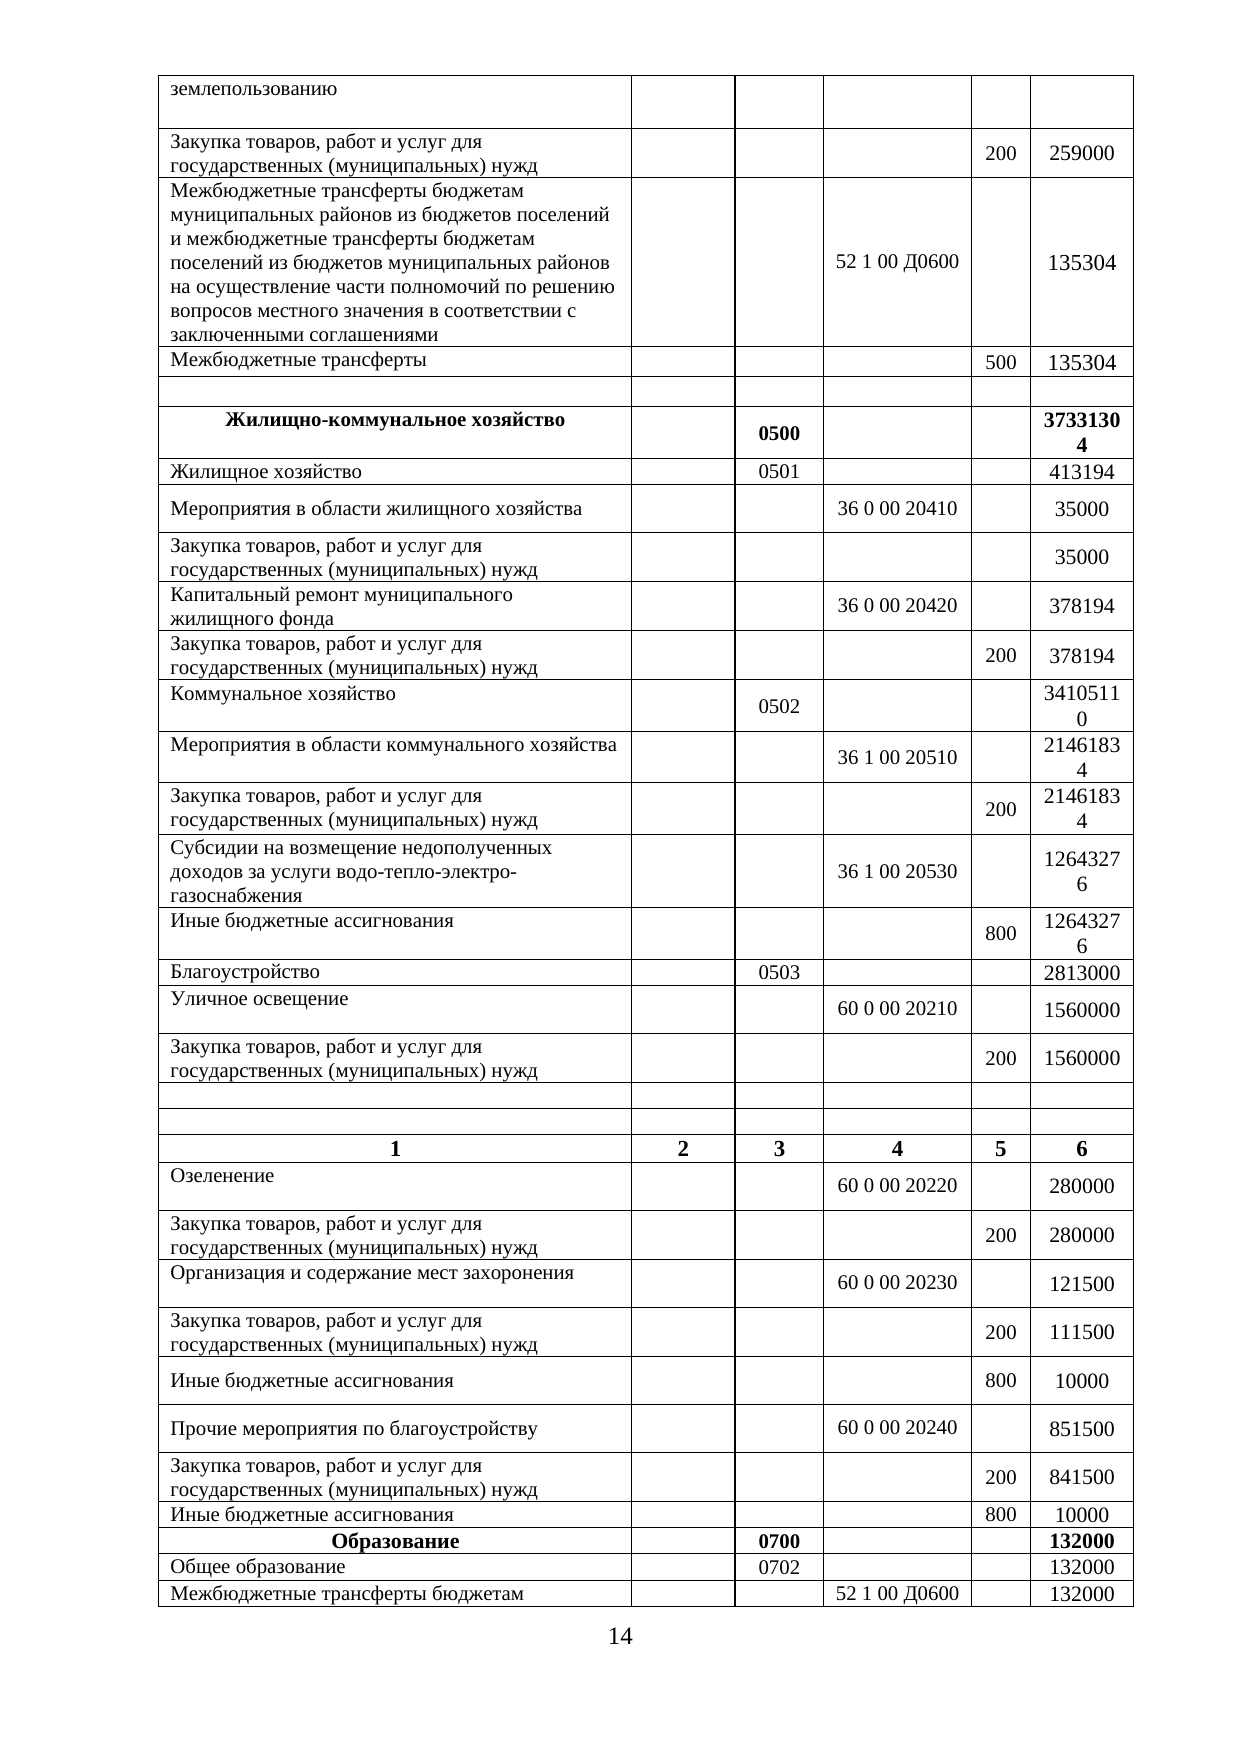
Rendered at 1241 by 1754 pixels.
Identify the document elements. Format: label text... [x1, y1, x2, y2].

table_cell [632, 1554, 734, 1579]
table_cell [824, 1528, 971, 1553]
table_cell [159, 377, 631, 406]
table_cell Жилищное хозяйство [159, 459, 631, 484]
table_cell [824, 1034, 971, 1082]
table_cell 111500 [1031, 1308, 1133, 1356]
table_cell [632, 1034, 734, 1082]
table_cell 21461834 [1031, 783, 1133, 834]
table_cell 0501 [736, 459, 823, 484]
table_cell 200 [972, 1034, 1030, 1082]
table_cell 280000 [1031, 1211, 1133, 1259]
table_cell [736, 1083, 823, 1108]
table_cell [736, 835, 823, 907]
table_cell 135304 [1031, 347, 1133, 376]
table_cell Закупка товаров, работ и услуг для государственных (муниципальных) нужд [159, 1308, 631, 1356]
table_cell 4 [824, 1135, 971, 1162]
table_cell 800 [972, 1502, 1030, 1527]
table_cell [824, 347, 971, 376]
table_cell 1560000 [1031, 986, 1133, 1033]
table_cell [632, 986, 734, 1033]
table_cell [632, 908, 734, 958]
table_cell 2813000 [1031, 960, 1133, 985]
table_cell Мероприятия в области коммунального хозяйства [159, 732, 631, 782]
table_cell [824, 1502, 971, 1527]
table_cell [632, 960, 734, 985]
table_cell 0700 [736, 1528, 823, 1553]
table_cell [736, 1308, 823, 1356]
table_cell 36 1 00 20530 [824, 835, 971, 907]
table_cell 280000 [1031, 1163, 1133, 1209]
table_cell 0702 [736, 1554, 823, 1579]
table_cell [632, 1109, 734, 1134]
table_cell [1031, 377, 1133, 406]
table_cell 35000 [1031, 533, 1133, 581]
table_cell [736, 582, 823, 630]
table_cell [824, 407, 971, 458]
table_cell Капитальный ремонт муниципального жилищного фонда [159, 582, 631, 630]
table_cell [632, 1581, 734, 1606]
table_cell 60 0 00 20210 [824, 986, 971, 1033]
table_cell Мероприятия в области жилищного хозяйства [159, 485, 631, 532]
table_cell [736, 129, 823, 177]
table_cell 135304 [1031, 178, 1133, 346]
table_cell 6 [1031, 1135, 1133, 1162]
table_cell 200 [972, 783, 1030, 834]
table_cell Образование [159, 1528, 631, 1553]
table_cell Прочие мероприятия по благоустройству [159, 1405, 631, 1452]
table_cell [632, 407, 734, 458]
table_cell 1 [159, 1135, 631, 1162]
table_cell 200 [972, 631, 1030, 679]
table_cell [632, 680, 734, 731]
table_cell [159, 1109, 631, 1134]
table_cell 121500 [1031, 1260, 1133, 1307]
table_cell Общее образование [159, 1554, 631, 1579]
table_cell [972, 1554, 1030, 1579]
table_cell Закупка товаров, работ и услуг для государственных (муниципальных) нужд [159, 1034, 631, 1082]
table_cell [972, 1260, 1030, 1307]
table_cell 12643276 [1031, 908, 1133, 958]
table_cell [972, 1083, 1030, 1108]
table_cell [736, 1260, 823, 1307]
table_cell [736, 1211, 823, 1259]
table_cell [632, 582, 734, 630]
table_cell 10000 [1031, 1502, 1133, 1527]
table_cell 5 [972, 1135, 1030, 1162]
table_cell [824, 1083, 971, 1108]
table_cell 378194 [1031, 631, 1133, 679]
table_cell 37331304 [1031, 407, 1133, 458]
table_cell [632, 76, 734, 128]
table_cell [972, 1528, 1030, 1553]
table_cell [824, 1357, 971, 1404]
table_cell [736, 1357, 823, 1404]
table_cell Жилищно-коммунальное хозяйство [159, 407, 631, 458]
table_cell [824, 680, 971, 731]
table_cell [972, 582, 1030, 630]
table_cell [972, 1405, 1030, 1452]
table_cell [736, 533, 823, 581]
table_cell [972, 533, 1030, 581]
table_cell Межбюджетные трансферты [159, 347, 631, 376]
table_cell Благоустройство [159, 960, 631, 985]
table_cell [736, 1163, 823, 1209]
table_cell Закупка товаров, работ и услуг для государственных (муниципальных) нужд [159, 533, 631, 581]
table_cell 200 [972, 129, 1030, 177]
table_cell Иные бюджетные ассигнования [159, 1357, 631, 1404]
table_cell [736, 908, 823, 958]
table_cell [632, 129, 734, 177]
table_cell Закупка товаров, работ и услуг для государственных (муниципальных) нужд [159, 1211, 631, 1259]
table_cell 21461834 [1031, 732, 1133, 782]
table_cell Уличное освещение [159, 986, 631, 1033]
table_cell [632, 377, 734, 406]
table_cell 1560000 [1031, 1034, 1133, 1082]
table_cell [972, 680, 1030, 731]
table_cell 132000 [1031, 1554, 1133, 1579]
table_cell 851500 [1031, 1405, 1133, 1452]
table_cell [632, 1083, 734, 1108]
table_cell [972, 1581, 1030, 1606]
table_cell [824, 1211, 971, 1259]
table_cell [824, 631, 971, 679]
table_cell [824, 76, 971, 128]
table_cell 12643276 [1031, 835, 1133, 907]
table_cell [736, 783, 823, 834]
table_cell [824, 377, 971, 406]
table_cell 200 [972, 1453, 1030, 1501]
table_cell [736, 377, 823, 406]
table_cell [632, 1211, 734, 1259]
table_cell 413194 [1031, 459, 1133, 484]
table_cell [972, 485, 1030, 532]
table_cell 500 [972, 347, 1030, 376]
table_cell [1031, 1109, 1133, 1134]
table_cell [972, 377, 1030, 406]
table_cell Коммунальное хозяйство [159, 680, 631, 731]
table_cell 132000 [1031, 1528, 1133, 1553]
table_cell [736, 1405, 823, 1452]
table_cell [1031, 1083, 1133, 1108]
table_cell 36 0 00 20420 [824, 582, 971, 630]
table_cell Межбюджетные трансферты бюджетам [159, 1581, 631, 1606]
table_cell 52 1 00 Д0600 [824, 1581, 971, 1606]
table_cell 0500 [736, 407, 823, 458]
table_cell [972, 1109, 1030, 1134]
table_cell [972, 459, 1030, 484]
table_cell [824, 1109, 971, 1134]
table_cell 52 1 00 Д0600 [824, 178, 971, 346]
table_cell [736, 732, 823, 782]
table_cell [736, 986, 823, 1033]
table_cell Озеленение [159, 1163, 631, 1209]
table_cell 10000 [1031, 1357, 1133, 1404]
table_cell [824, 1554, 971, 1579]
table_cell [736, 76, 823, 128]
table_cell 800 [972, 1357, 1030, 1404]
table_cell землепользованию [159, 76, 631, 128]
table_cell [632, 178, 734, 346]
table_cell [824, 908, 971, 958]
table_cell [824, 129, 971, 177]
table_cell [972, 76, 1030, 128]
table_cell [824, 459, 971, 484]
table_cell [632, 533, 734, 581]
table_cell [972, 835, 1030, 907]
table_cell Субсидии на возмещение недополученных доходов за услуги водо-тепло-электро-газоснабжения [159, 835, 631, 907]
table_cell 200 [972, 1308, 1030, 1356]
table_cell [632, 485, 734, 532]
table_cell 36 1 00 20510 [824, 732, 971, 782]
table_cell [972, 407, 1030, 458]
table_cell [736, 1502, 823, 1527]
table_cell [972, 986, 1030, 1033]
table_cell [632, 347, 734, 376]
table_cell [632, 1308, 734, 1356]
table_cell 800 [972, 908, 1030, 958]
table_cell 60 0 00 20220 [824, 1163, 971, 1209]
table_cell [632, 1163, 734, 1209]
table_cell [824, 960, 971, 985]
table_cell [824, 533, 971, 581]
table_cell Закупка товаров, работ и услуг для государственных (муниципальных) нужд [159, 631, 631, 679]
table_cell Организация и содержание мест захоронения [159, 1260, 631, 1307]
table_cell [1031, 76, 1133, 128]
table_cell 132000 [1031, 1581, 1133, 1606]
table_cell [736, 1453, 823, 1501]
table_cell Иные бюджетные ассигнования [159, 908, 631, 958]
table_cell [972, 960, 1030, 985]
table_cell [824, 1453, 971, 1501]
table_cell [972, 1163, 1030, 1209]
table_cell 60 0 00 20230 [824, 1260, 971, 1307]
table_cell Закупка товаров, работ и услуг для государственных (муниципальных) нужд [159, 129, 631, 177]
table_cell [632, 459, 734, 484]
table_cell Иные бюджетные ассигнования [159, 1502, 631, 1527]
table_cell [972, 732, 1030, 782]
table_cell [736, 485, 823, 532]
table_cell 0503 [736, 960, 823, 985]
table_cell 60 0 00 20240 [824, 1405, 971, 1452]
table_cell Межбюджетные трансферты бюджетам муниципальных районов из бюджетов поселений и межбюджетные трансферты бюджетам поселений из бюджетов муниципальных районов на осуществление части полномочий по решению вопросов местного значения в соответствии с заключенными соглашениями [159, 178, 631, 346]
table_cell Закупка товаров, работ и услуг для государственных (муниципальных) нужд [159, 783, 631, 834]
table_cell [632, 732, 734, 782]
table_cell [736, 347, 823, 376]
table_cell [736, 1581, 823, 1606]
table_cell [632, 1260, 734, 1307]
table_cell 3 [736, 1135, 823, 1162]
table_cell [736, 631, 823, 679]
table_cell [824, 783, 971, 834]
table_cell [632, 1453, 734, 1501]
table_cell [632, 1405, 734, 1452]
table_cell 259000 [1031, 129, 1133, 177]
table_cell 0502 [736, 680, 823, 731]
table_cell [632, 783, 734, 834]
table_cell Закупка товаров, работ и услуг для государственных (муниципальных) нужд [159, 1453, 631, 1501]
table_cell [972, 178, 1030, 346]
table_cell [824, 1308, 971, 1356]
table_cell [632, 1357, 734, 1404]
table_cell [736, 1034, 823, 1082]
table_cell 34105110 [1031, 680, 1133, 731]
table_cell [632, 1502, 734, 1527]
table_cell 35000 [1031, 485, 1133, 532]
table_cell [632, 835, 734, 907]
table_cell [736, 1109, 823, 1134]
table_cell [736, 178, 823, 346]
table_cell [159, 1083, 631, 1108]
table_cell 841500 [1031, 1453, 1133, 1501]
table_cell 36 0 00 20410 [824, 485, 971, 532]
table_cell 200 [972, 1211, 1030, 1259]
table_cell [632, 631, 734, 679]
table_cell [632, 1528, 734, 1553]
table_cell 378194 [1031, 582, 1133, 630]
table_cell 2 [632, 1135, 734, 1162]
